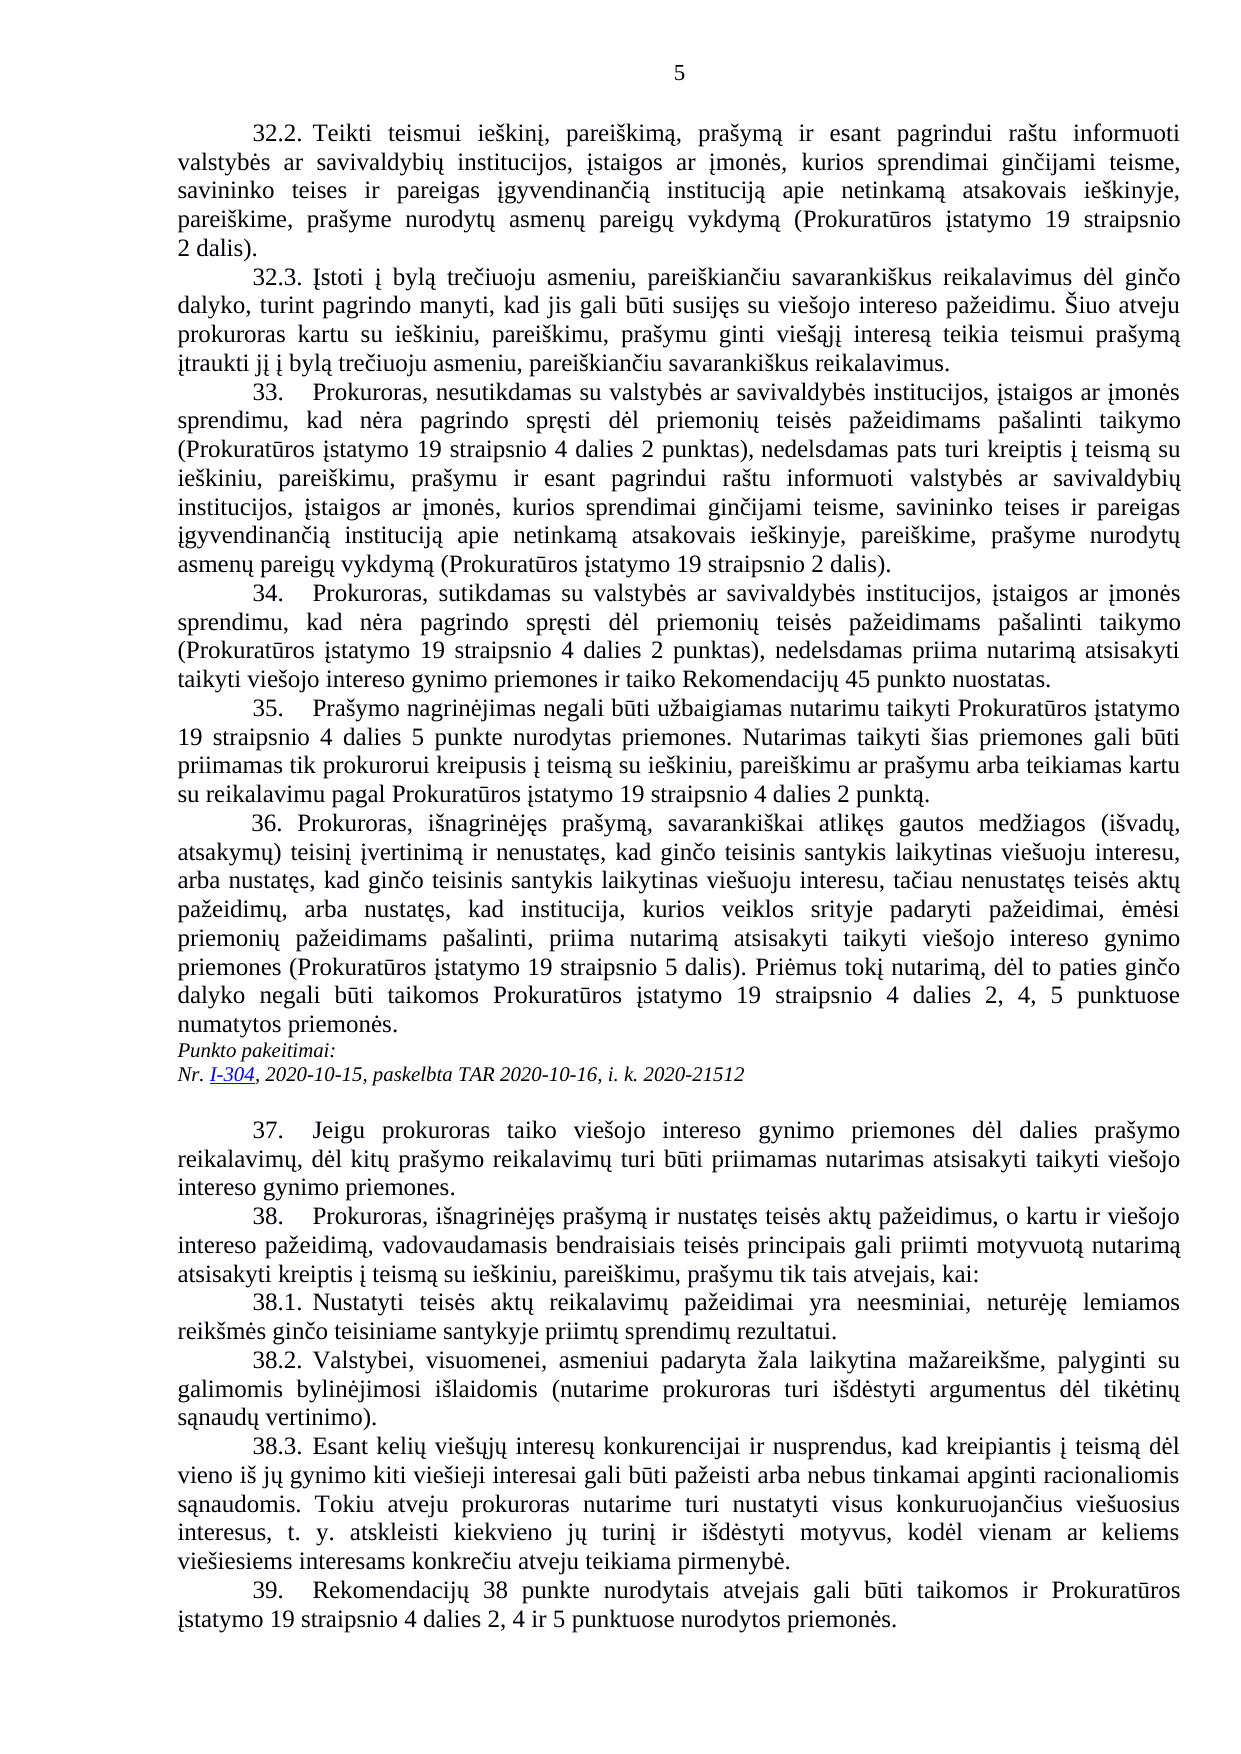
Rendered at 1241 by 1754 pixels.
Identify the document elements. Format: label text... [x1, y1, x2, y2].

text 34. Prokuroras, sutikdamas su valstybės ar savivaldybės institucijos, įstaigos ar įmonės sprendimu, kad nėra pagrindo spręsti dėl priemonių teisės pažeidimams pašalinti taikymo (Prokuratūros įstatymo 19 straipsnio 4 dalies 2 punktas), nedelsdamas priima nutarimą atsisakyti taikyti viešojo intereso gynimo priemones ir taiko Rekomendacijų 45 punkto nuostatas. [177, 578, 1181, 693]
text 35. Prašymo nagrinėjimas negali būti užbaigiamas nutarimu taikyti Prokuratūros įstatymo 19 straipsnio 4 dalies 5 punkte nurodytas priemones. Nutarimas taikyti šias priemones gali būti priimamas tik prokurorui kreipusis į teismą su ieškiniu, pareiškimu ar prašymu arba teikiamas kartu su reikalavimu pagal Prokuratūros įstatymo 19 straipsnio 4 dalies 2 punktą. [177, 693, 1181, 808]
text 38. Prokuroras, išnagrinėjęs prašymą ir nustatęs teisės aktų pažeidimus, o kartu ir viešojo intereso pažeidimą, vadovaudamasis bendraisiais teisės principais gali priimti motyvuotą nutarimą atsisakyti kreiptis į teismą su ieškiniu, pareiškimu, prašymu tik tais atvejais, kai: [177, 1201, 1181, 1287]
text 39. Rekomendacijų 38 punkte nurodytais atvejais gali būti taikomos ir Prokuratūros įstatymo 19 straipsnio 4 dalies 2, 4 ir 5 punktuose nurodytos priemonės. [177, 1575, 1181, 1632]
text 38.1. Nustatyti teisės aktų reikalavimų pažeidimai yra neesminiai, neturėję lemiamos reikšmės ginčo teisiniame santykyje priimtų sprendimų rezultatui. [177, 1287, 1181, 1345]
text 36. Prokuroras, išnagrinėjęs prašymą, savarankiškai atlikęs gautos medžiagos (išvadų, atsakymų) teisinį įvertinimą ir nenustatęs, kad ginčo teisinis santykis laikytinas viešuoju interesu, arba nustatęs, kad ginčo teisinis santykis laikytinas viešuoju interesu, tačiau nenustatęs teisės aktų pažeidimų, arba nustatęs, kad institucija, kurios veiklos srityje padaryti pažeidimai, ėmėsi priemonių pažeidimams pašalinti, priima nutarimą atsisakyti taikyti viešojo intereso gynimo priemones (Prokuratūros įstatymo 19 straipsnio 5 dalis). Priėmus tokį nutarimą, dėl to paties ginčo dalyko negali būti taikomos Prokuratūros įstatymo 19 straipsnio 4 dalies 2, 4, 5 punktuose numatytos priemonės. [177, 808, 1181, 1038]
text 38.2. Valstybei, visuomenei, asmeniui padaryta žala laikytina mažareikšme, palyginti su galimomis bylinėjimosi išlaidomis (nutarime prokuroras turi išdėstyti argumentus dėl tikėtinų sąnaudų vertinimo). [177, 1345, 1181, 1431]
text Punkto pakeitimai: [177, 1038, 1181, 1062]
text 33. Prokuroras, nesutikdamas su valstybės ar savivaldybės institucijos, įstaigos ar įmonės sprendimu, kad nėra pagrindo spręsti dėl priemonių teisės pažeidimams pašalinti taikymo (Prokuratūros įstatymo 19 straipsnio 4 dalies 2 punktas), nedelsdamas pats turi kreiptis į teismą su ieškiniu, pareiškimu, prašymu ir esant pagrindui raštu informuoti valstybės ar savivaldybių institucijos, įstaigos ar įmonės, kurios sprendimai ginčijami teisme, savininko teises ir pareigas įgyvendinančią instituciją apie netinkamą atsakovais ieškinyje, pareiškime, prašyme nurodytų asmenų pareigų vykdymą (Prokuratūros įstatymo 19 straipsnio 2 dalis). [177, 377, 1181, 578]
text 32.3. Įstoti į bylą trečiuoju asmeniu, pareiškiančiu savarankiškus reikalavimus dėl ginčo dalyko, turint pagrindo manyti, kad jis gali būti susijęs su viešojo intereso pažeidimu. Šiuo atveju prokuroras kartu su ieškiniu, pareiškimu, prašymu ginti viešąjį interesą teikia teismui prašymą įtraukti jį į bylą trečiuoju asmeniu, pareiškiančiu savarankiškus reikalavimus. [177, 262, 1181, 377]
text 38.3. Esant kelių viešųjų interesų konkurencijai ir nusprendus, kad kreipiantis į teismą dėl vieno iš jų gynimo kiti viešieji interesai gali būti pažeisti arba nebus tinkamai apginti racionaliomis sąnaudomis. Tokiu atveju prokuroras nutarime turi nustatyti visus konkuruojančius viešuosius interesus, t. y. atskleisti kiekvieno jų turinį ir išdėstyti motyvus, kodėl vienam ar keliems viešiesiems interesams konkrečiu atveju teikiama pirmenybė. [177, 1431, 1181, 1575]
text Nr. I-304, 2020-10-15, paskelbta TAR 2020-10-16, i. k. 2020-21512 [177, 1062, 1181, 1086]
text 37. Jeigu prokuroras taiko viešojo intereso gynimo priemones dėl dalies prašymo reikalavimų, dėl kitų prašymo reikalavimų turi būti priimamas nutarimas atsisakyti taikyti viešojo intereso gynimo priemones. [177, 1115, 1181, 1201]
text 32.2. Teikti teismui ieškinį, pareiškimą, prašymą ir esant pagrindui raštu informuoti valstybės ar savivaldybių institucijos, įstaigos ar įmonės, kurios sprendimai ginčijami teisme, savininko teises ir pareigas įgyvendinančią instituciją apie netinkamą atsakovais ieškinyje, pareiškime, prašyme nurodytų asmenų pareigų vykdymą (Prokuratūros įstatymo 19 straipsnio 2 dalis). [177, 118, 1181, 262]
